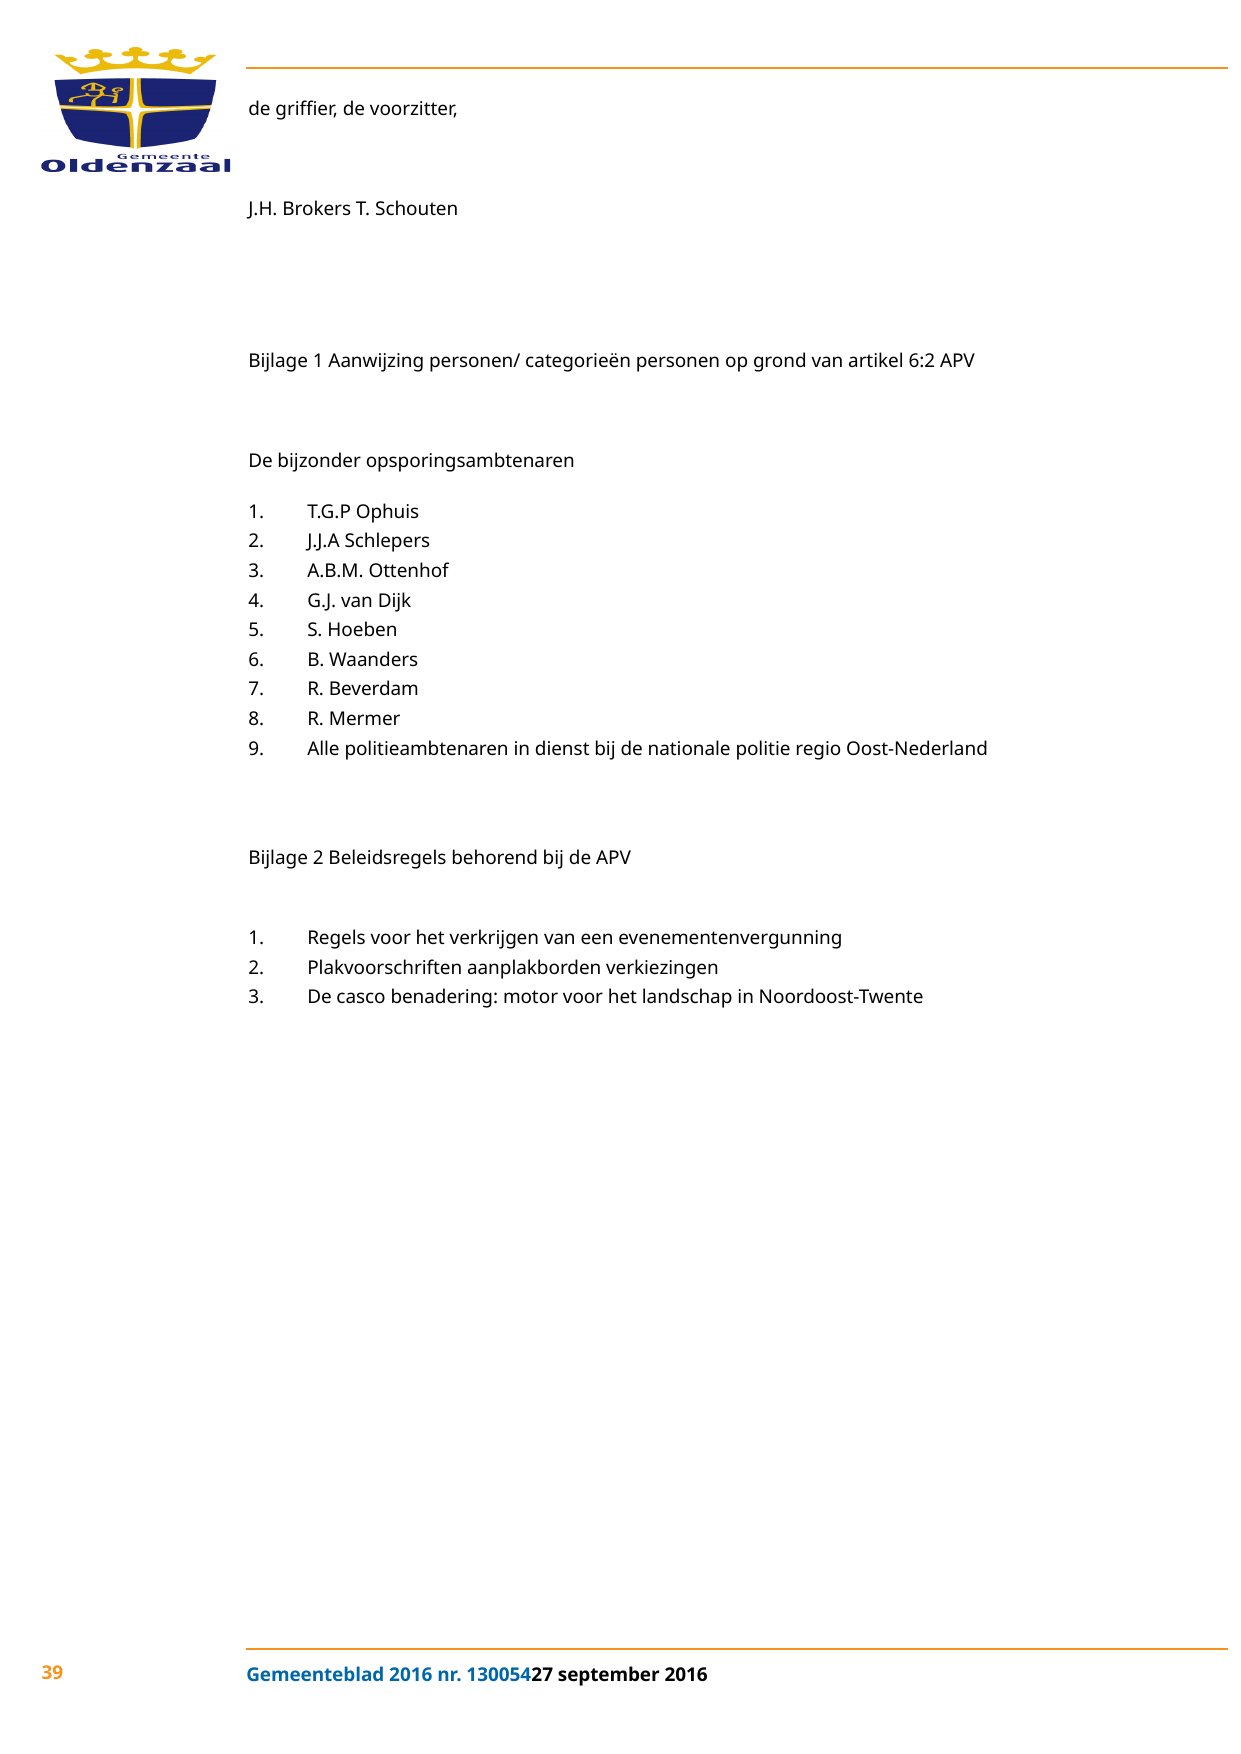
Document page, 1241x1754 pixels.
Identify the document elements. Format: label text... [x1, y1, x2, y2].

text J.H. Brokers T. Schouten [248, 196, 1152, 221]
list G.J. van Dijk [248, 587, 1152, 613]
picture [41, 47, 231, 172]
list Alle politieambtenaren in dienst bij de nationale politie regio Oost-Nederland [248, 735, 1152, 761]
list B. Waanders [248, 646, 1152, 672]
text Bijlage 2 Beleidsregels behorend bij de APV [248, 844, 1152, 870]
list Regels voor het verkrijgen van een evenementenvergunning [248, 924, 1152, 950]
list R. Mermer [248, 705, 1152, 731]
list A.B.M. Ottenhof [248, 557, 1152, 583]
text De bijzonder opsporingsambtenaren [248, 448, 1152, 473]
list J.J.A Schlepers [248, 528, 1152, 553]
list R. Beverdam [248, 676, 1152, 701]
text Bijlage 1 Aanwijzing personen/ categorieën personen op grond van artikel 6:2 APV [248, 347, 1152, 373]
list De casco benadering: motor voor het landschap in Noordoost-Twente [248, 983, 1152, 1009]
list S. Hoeben [248, 616, 1152, 642]
list Plakvoorschriften aanplakborden verkiezingen [248, 954, 1152, 980]
text de griffier, de voorzitter, [248, 95, 1152, 121]
list T.G.P Ophuis [248, 498, 1152, 524]
